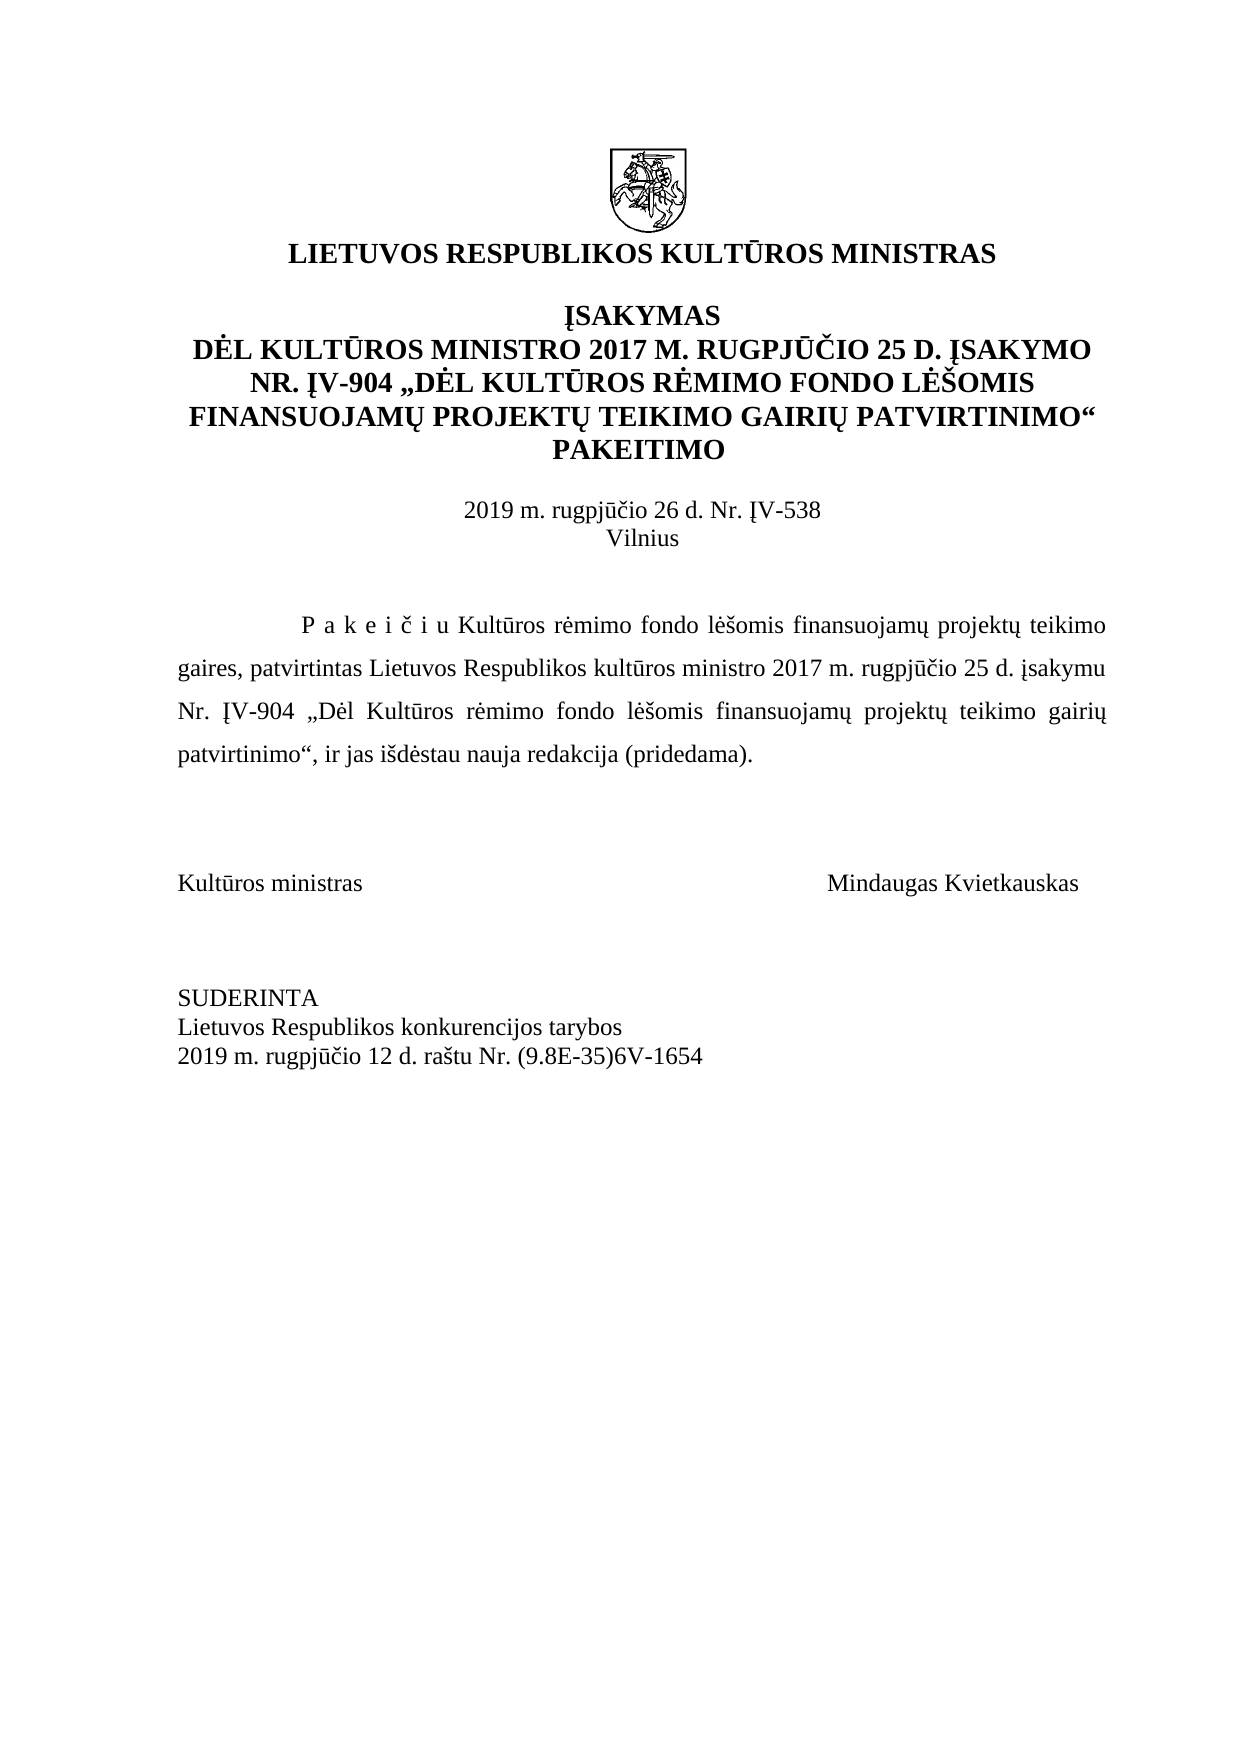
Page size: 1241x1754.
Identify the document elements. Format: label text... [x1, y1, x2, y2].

text 2019 m. rugpjūčio 12 d. raštu Nr. (9.8E-35)6V-1654 [177, 1041, 1122, 1070]
text LIETUVOS RESPUBLIKOS KULTŪROS MINISTRAS [177, 236, 1107, 269]
text Lietuvos Respublikos konkurencijos tarybos [177, 1012, 1122, 1041]
text ĮSAKYMAS [177, 298, 1107, 332]
text 2019 m. rugpjūčio 26 d. Nr. ĮV-538 [177, 495, 1107, 523]
text Vilnius [177, 523, 1107, 552]
text Kultūros ministras Mindaugas Kvietkauskas [177, 868, 1122, 897]
text DĖL KULTŪROS MINISTRO 2017 M. RUGPJŪČIO 25 D. ĮSAKYMO NR. ĮV-904 „DĖL KULTŪROS RĖMIMO FONDO LĖŠOMIS FINANSUOJAMŲ PROJEKTŲ TEIKIMO GAIRIŲ PATVIRTINIMO“ PAKEITIMO [177, 332, 1107, 466]
text SUDERINTA [177, 983, 1122, 1012]
text P a k e i č i u Kultūros rėmimo fondo lėšomis finansuojamų projektų teikimo gaires, patvirtintas Lietuvos Respublikos kultūros ministro 2017 m. rugpjūčio 25 d. įsakymu Nr. ĮV-904 „Dėl Kultūros rėmimo fondo lėšomis finansuojamų projektų teikimo gairių patvirtinimo“, ir jas išdėstau nauja redakcija (pridedama). [177, 610, 1107, 768]
